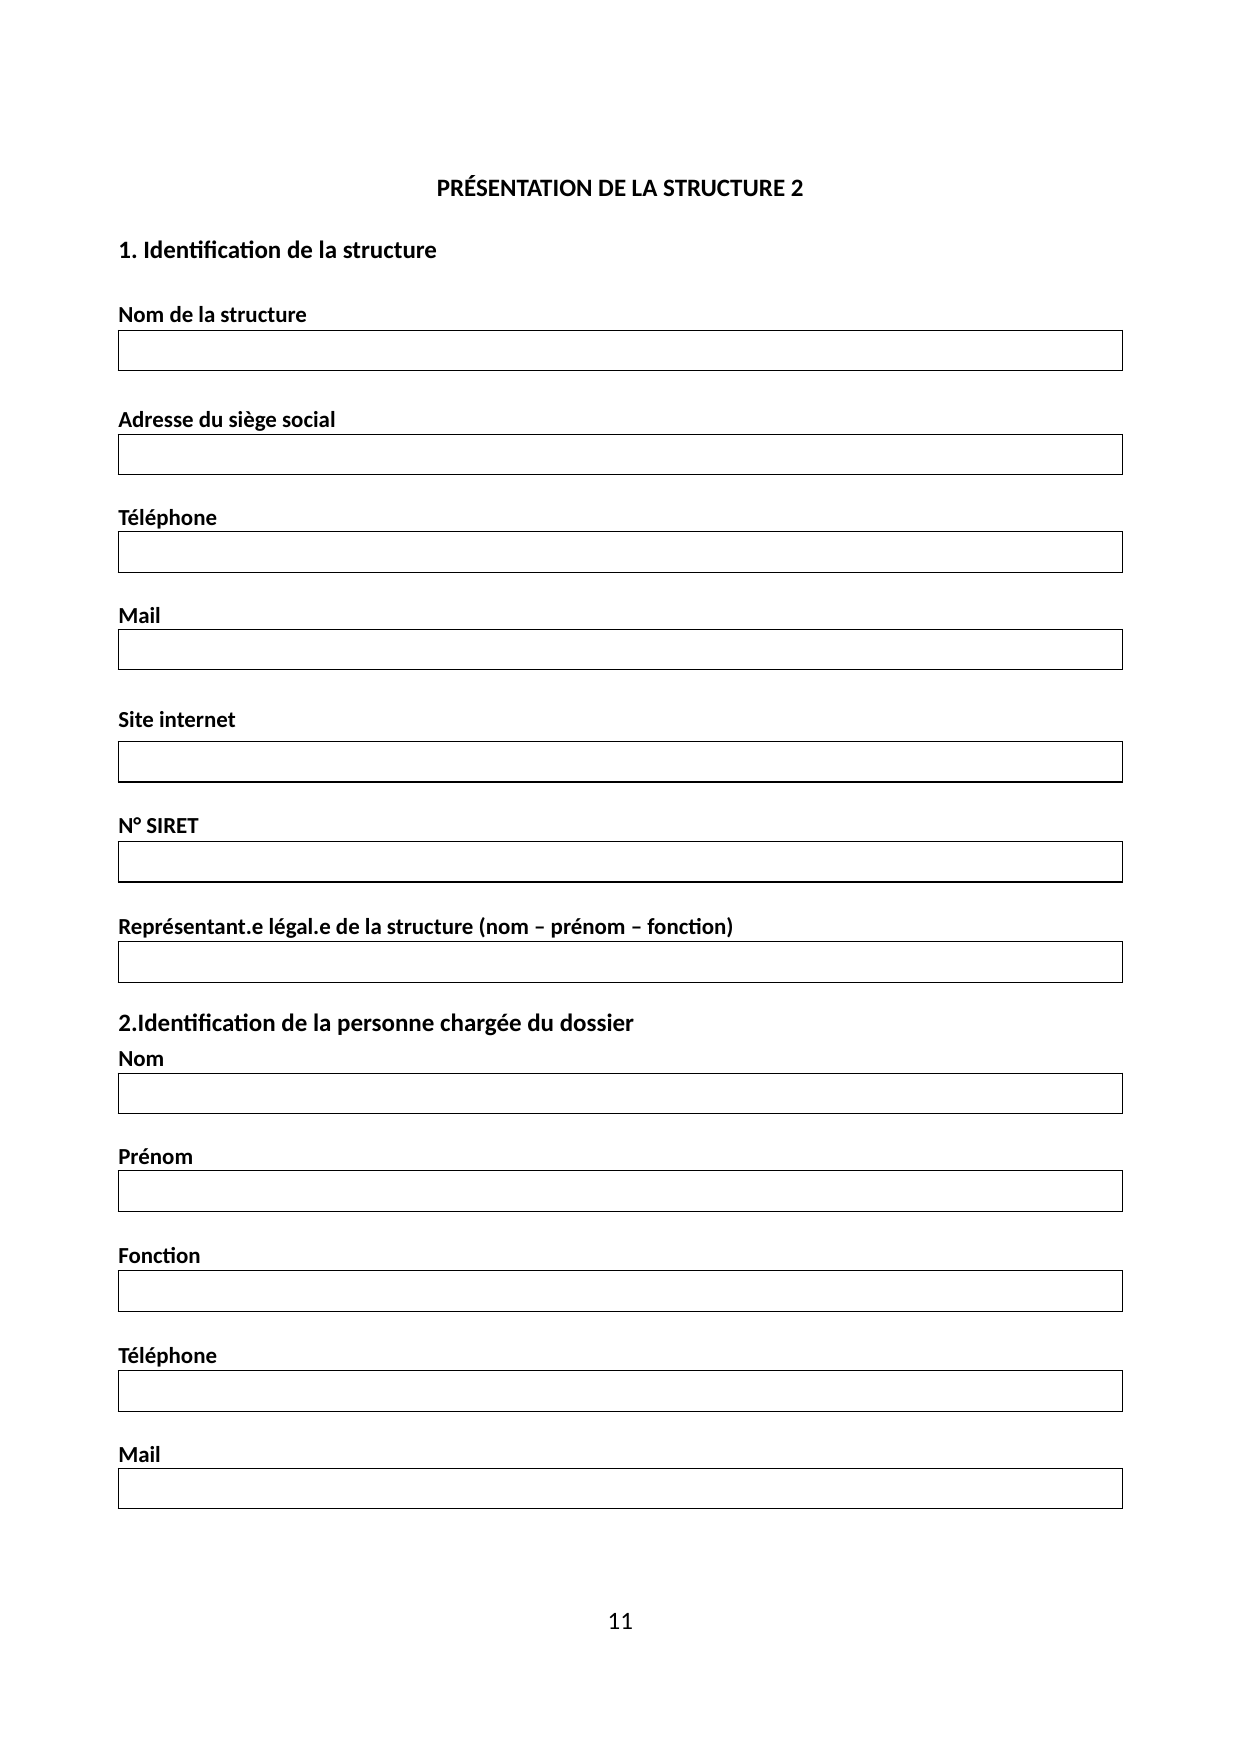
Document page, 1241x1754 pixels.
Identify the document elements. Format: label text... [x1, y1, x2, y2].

subtitle 1. Identification de la structure [118, 234, 1122, 265]
text Téléphone [118, 503, 1122, 531]
text Site internet [118, 706, 1122, 734]
table_header [119, 630, 1122, 669]
text Prénom [118, 1142, 1122, 1170]
subtitle PRÉSENTATION DE LA STRUCTURE 2 [118, 173, 1122, 203]
table_header [119, 331, 1122, 370]
text Téléphone [118, 1341, 1122, 1369]
table_header [119, 532, 1122, 572]
table_header [119, 1371, 1122, 1411]
text Nom de la structure [118, 300, 1122, 328]
table_header [119, 742, 1122, 781]
table_header [119, 1469, 1122, 1508]
text Nom [118, 1044, 1122, 1072]
table_header [119, 942, 1122, 982]
table_header [119, 842, 1122, 881]
table_header [119, 435, 1122, 474]
text Représentant.e légal.e de la structure (nom – prénom – fonction) [118, 912, 1122, 940]
table_header [119, 1171, 1122, 1211]
text Mail [118, 601, 1122, 629]
text Fonction [118, 1241, 1122, 1269]
text Mail [118, 1440, 1122, 1468]
table_header [119, 1074, 1122, 1113]
text Adresse du siège social [118, 406, 1122, 434]
text N° SIRET [118, 812, 1122, 840]
subtitle 2.Identification de la personne chargée du dossier [118, 1008, 1122, 1038]
table_header [119, 1271, 1122, 1311]
